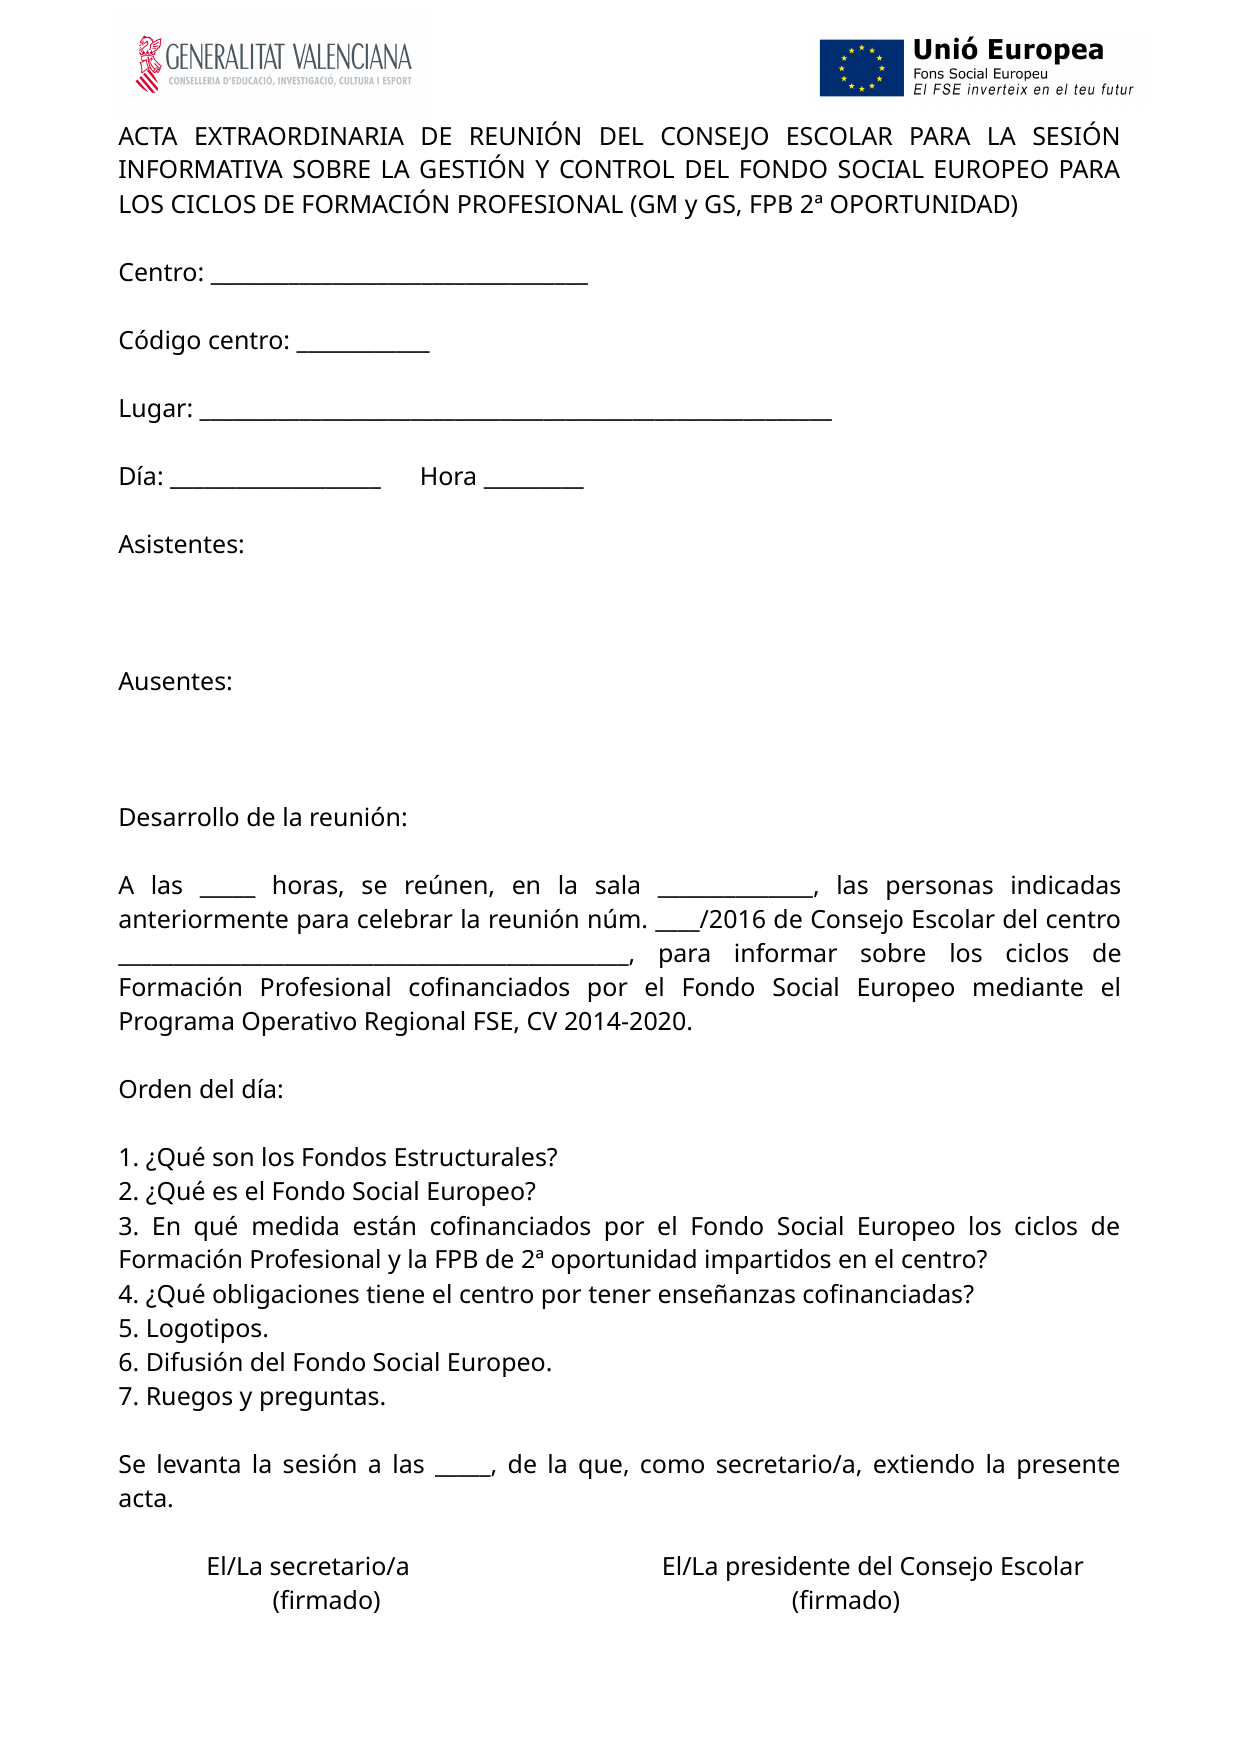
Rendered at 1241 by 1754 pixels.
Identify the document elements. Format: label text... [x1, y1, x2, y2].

text 6. Difusión del Fondo Social Europeo. [118, 1344, 1122, 1378]
text 5. Logotipos. [118, 1310, 1122, 1344]
text Código centro: ____________ [118, 322, 1122, 357]
text Centro: __________________________________ [118, 254, 1122, 288]
text 1. ¿Qué son los Fondos Estructurales? [118, 1140, 1122, 1174]
text Orden del día: [118, 1072, 1122, 1106]
picture [809, 29, 1155, 109]
picture [116, 9, 432, 119]
text Desarrollo de la reunión: [118, 799, 1122, 833]
text 2. ¿Qué es el Fondo Social Europeo? [118, 1174, 1122, 1208]
text (firmado) (firmado) [118, 1583, 1122, 1617]
text A las _____ horas, se reúnen, en la sala ______________, las personas indicadas anteriormente para celebrar la reunión núm. ____/2016 de Consejo Escolar del centro ______________________________________________, para informar sobre los ciclos de Formación Profesional cofinanciados por el Fondo Social Europeo mediante el Programa Operativo Regional FSE, CV 2014-2020. [118, 867, 1122, 1038]
text ACTA EXTRAORDINARIA DE REUNIÓN DEL CONSEJO ESCOLAR PARA LA SESIÓN INFORMATIVA SOBRE LA GESTIÓN Y CONTROL DEL FONDO SOCIAL EUROPEO PARA LOS CICLOS DE FORMACIÓN PROFESIONAL (GM y GS, FPB 2ª OPORTUNIDAD) [118, 118, 1122, 220]
text El/La secretario/a El/La presidente del Consejo Escolar [118, 1549, 1122, 1583]
text 4. ¿Qué obligaciones tiene el centro por tener enseñanzas cofinanciadas? [118, 1276, 1122, 1310]
text Ausentes: [118, 663, 1122, 697]
text 7. Ruegos y preguntas. [118, 1378, 1122, 1412]
text Se levanta la sesión a las _____, de la que, como secretario/a, extiendo la presente acta. [118, 1447, 1122, 1515]
text 3. En qué medida están cofinanciados por el Fondo Social Europeo los ciclos de Formación Profesional y la FPB de 2ª oportunidad impartidos en el centro? [118, 1208, 1122, 1276]
text Lugar: _________________________________________________________ [118, 391, 1122, 425]
text Día: ___________________ Hora _________ [118, 459, 1122, 493]
text Asistentes: [118, 527, 1122, 561]
